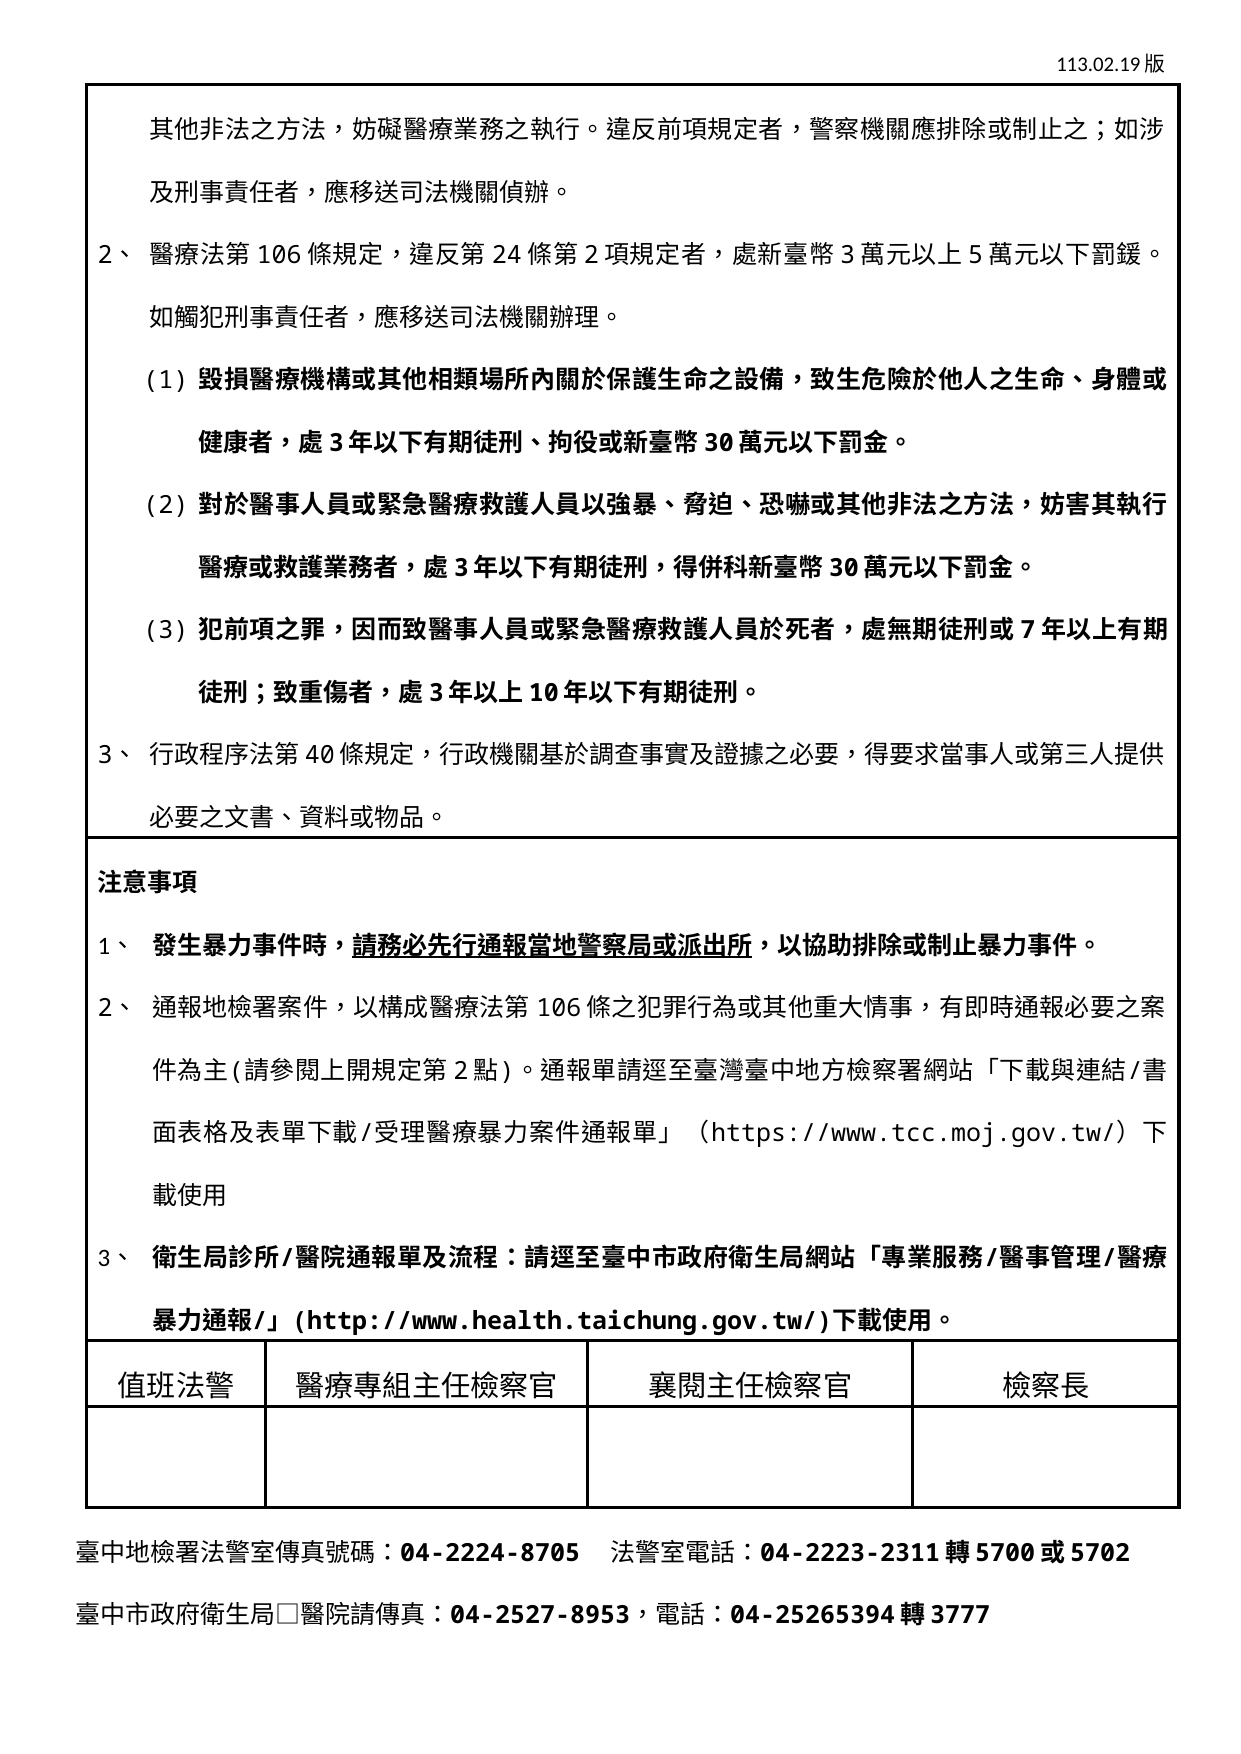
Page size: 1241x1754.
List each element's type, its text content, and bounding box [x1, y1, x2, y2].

table_cell 注意事項 發生暴力事件時，請務必先行通報當地警察局或派出所，以協助排除或制止暴力事件。 通報地檢署案件，以構成醫療法第106條之犯罪行為或其他重大情事，有即時通報必要之案件為主(請參閱上開規定第2點)。通報單請逕至臺灣臺中地方檢察署網站「下載與連結/書面表格及表單下載/受理醫療暴力案件通報單」（https://www.tcc.moj.gov.tw/）下載使用 衛生局診所/醫院通報單及流程：請逕至臺中市政府衛生局網站「專業服務/醫事管理/醫療暴力通報/」(http://www.health.taichung.gov.tw/)下載使用。 [88, 839, 1177, 1339]
text 臺中市政府衛生局□醫院請傳真：04-2527-8953，電話：04-25265394轉3777 [75, 1571, 1165, 1634]
text 臺中地檢署法警室傳真號碼：04-2224-8705 法警室電話：04-2223-2311轉5700或5702 [75, 1509, 1165, 1571]
table_cell 值班法警 [88, 1342, 264, 1405]
table_cell 襄閱主任檢察官 [589, 1342, 911, 1405]
table_cell 醫療專組主任檢察官 [267, 1342, 586, 1405]
table_cell [267, 1408, 586, 1506]
table_cell [914, 1408, 1177, 1506]
table_cell 其他非法之方法，妨礙醫療業務之執行。違反前項規定者，警察機關應排除或制止之；如涉及刑事責任者，應移送司法機關偵辦。 醫療法第106條規定，違反第24條第2項規定者，處新臺幣3萬元以上5萬元以下罰鍰。如觸犯刑事責任者，應移送司法機關辦理。 毀損醫療機構或其他相類場所內關於保護生命之設備，致生危險於他人之生命、身體或健康者，處3年以下有期徒刑、拘役或新臺幣30萬元以下罰金。 對於醫事人員或緊急醫療救護人員以強暴、脅迫、恐嚇或其他非法之方法，妨害其執行醫療或救護業務者，處3年以下有期徒刑，得併科新臺幣30萬元以下罰金。 犯前項之罪，因而致醫事人員或緊急醫療救護人員於死者，處無期徒刑或7年以上有期徒刑；致重傷者，處3年以上10年以下有期徒刑。 行政程序法第40條規定，行政機關基於調查事實及證據之必要，得要求當事人或第三人提供必要之文書、資料或物品。 [88, 86, 1177, 836]
table_cell [88, 1408, 264, 1506]
table_cell [589, 1408, 911, 1506]
table_cell 檢察長 [914, 1342, 1177, 1405]
